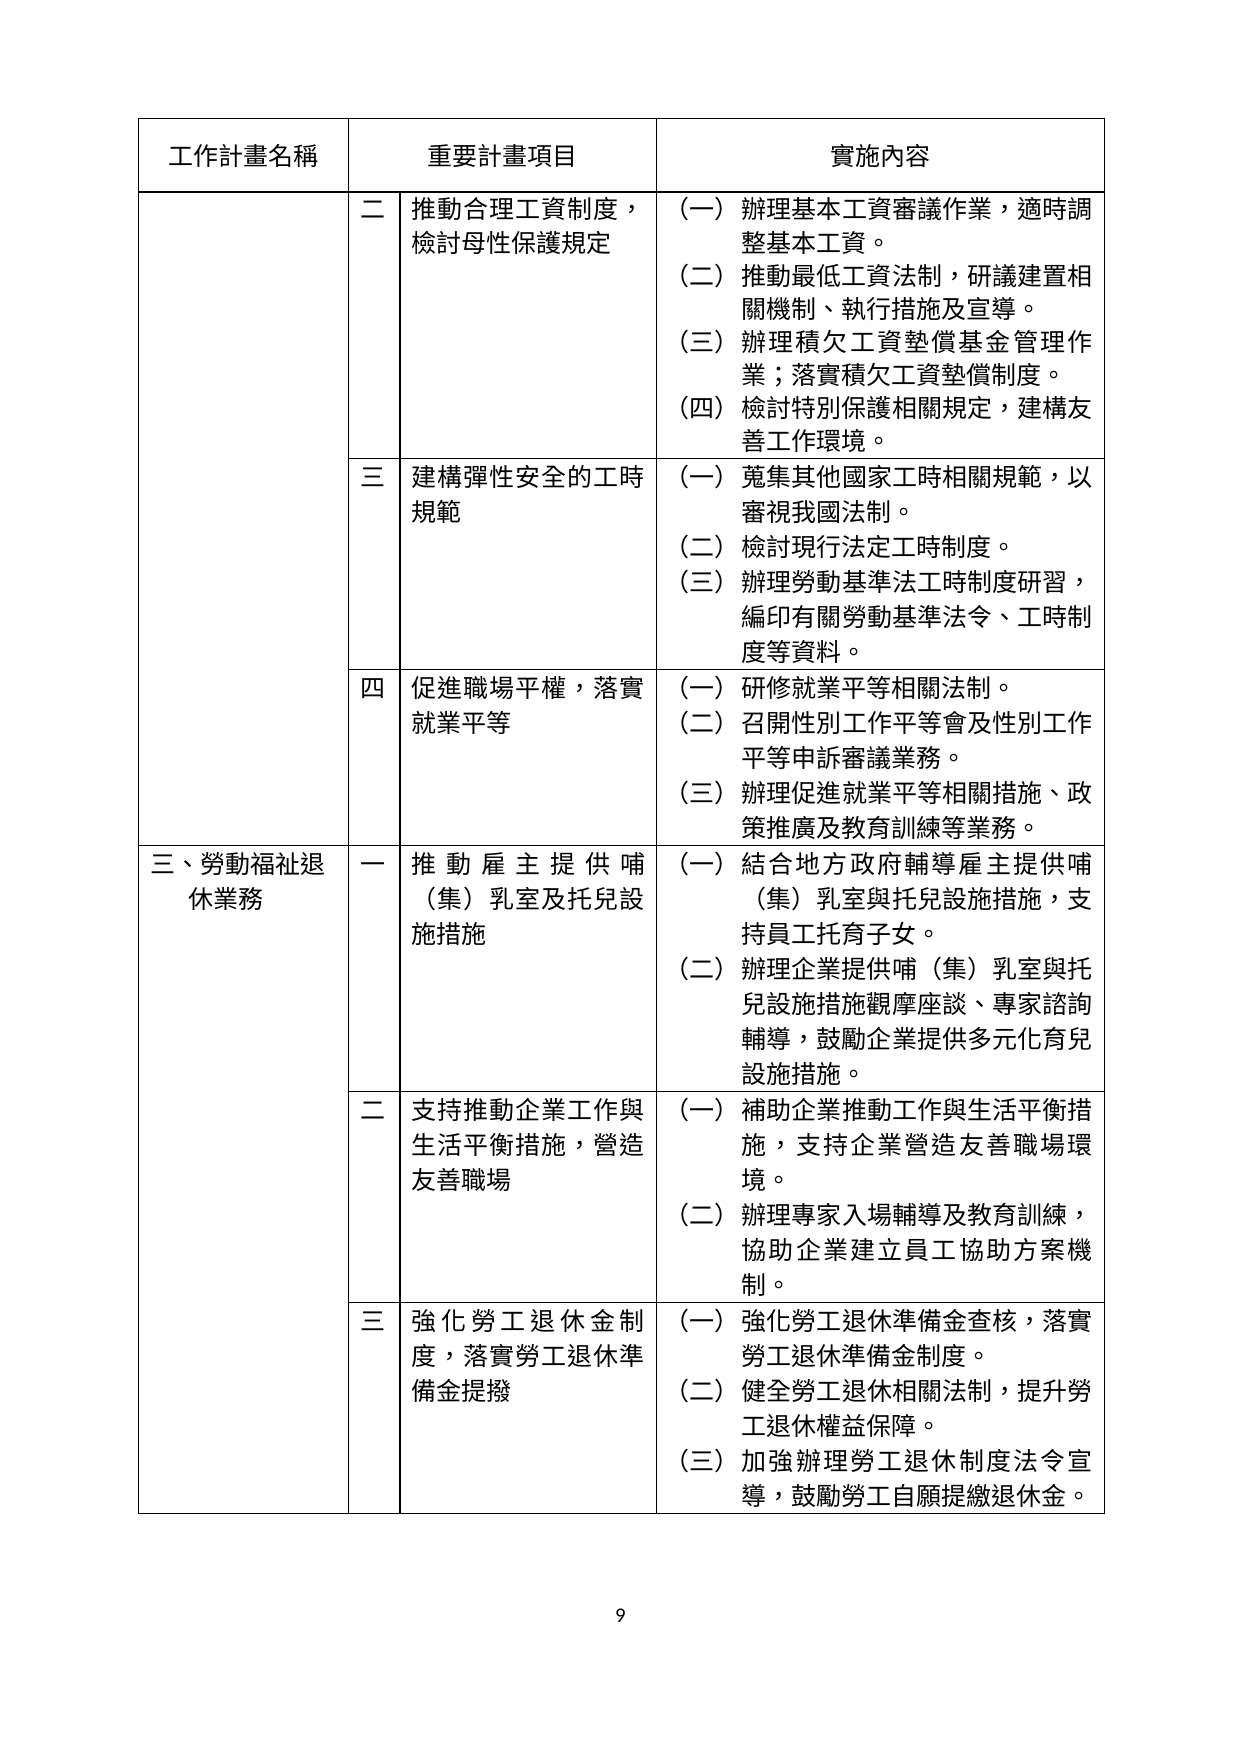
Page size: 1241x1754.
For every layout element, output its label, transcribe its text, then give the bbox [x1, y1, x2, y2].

table_cell 三 [349, 1303, 399, 1513]
table_cell 四 [349, 670, 399, 844]
table_cell 推動合理工資制度，檢討母性保護規定 [401, 193, 656, 457]
table_cell 辦理基本工資審議作業，適時調整基本工資。 推動最低工資法制，研議建置相關機制、執行措施及宣導。 辦理積欠工資墊償基金管理作業；落實積欠工資墊償制度。 檢討特別保護相關規定，建構友善工作環境。 [657, 193, 1104, 457]
table_cell 三、勞動福祉退休業務 [139, 846, 348, 1513]
table_cell 蒐集其他國家工時相關規範，以審視我國法制。 檢討現行法定工時制度。 辦理勞動基準法工時制度研習，編印有關勞動基準法令、工時制度等資料。 [657, 459, 1104, 668]
table_cell 研修就業平等相關法制。 召開性別工作平等會及性別工作平等申訴審議業務。 辦理促進就業平等相關措施、政策推廣及教育訓練等業務。 [657, 670, 1104, 844]
table_cell 強化勞工退休金制度，落實勞工退休準備金提撥 [401, 1303, 656, 1513]
table_cell 建構彈性安全的工時規範 [401, 459, 656, 668]
table_cell 二 [349, 1092, 399, 1302]
table_cell 推動雇主提供哺（集）乳室及托兒設施措施 [401, 846, 656, 1091]
table_cell [139, 193, 348, 844]
table_cell 補助企業推動工作與生活平衡措施，支持企業營造友善職場環境。 辦理專家入場輔導及教育訓練，協助企業建立員工協助方案機制。 [657, 1092, 1104, 1302]
table_cell 強化勞工退休準備金查核，落實勞工退休準備金制度。 健全勞工退休相關法制，提升勞工退休權益保障。 加強辦理勞工退休制度法令宣導，鼓勵勞工自願提繳退休金。 [657, 1303, 1104, 1513]
table_cell 一 [349, 846, 399, 1091]
table_header 重要計畫項目 [349, 119, 656, 191]
table_header 工作計畫名稱 [139, 119, 348, 191]
table_cell 二 [349, 193, 399, 457]
table_cell 支持推動企業工作與生活平衡措施，營造友善職場 [401, 1092, 656, 1302]
table_header 實施內容 [657, 119, 1104, 191]
table_cell 結合地方政府輔導雇主提供哺（集）乳室與托兒設施措施，支持員工托育子女。 辦理企業提供哺（集）乳室與托兒設施措施觀摩座談、專家諮詢輔導，鼓勵企業提供多元化育兒設施措施。 [657, 846, 1104, 1091]
table_cell 三 [349, 459, 399, 668]
table_cell 促進職場平權，落實就業平等 [401, 670, 656, 844]
